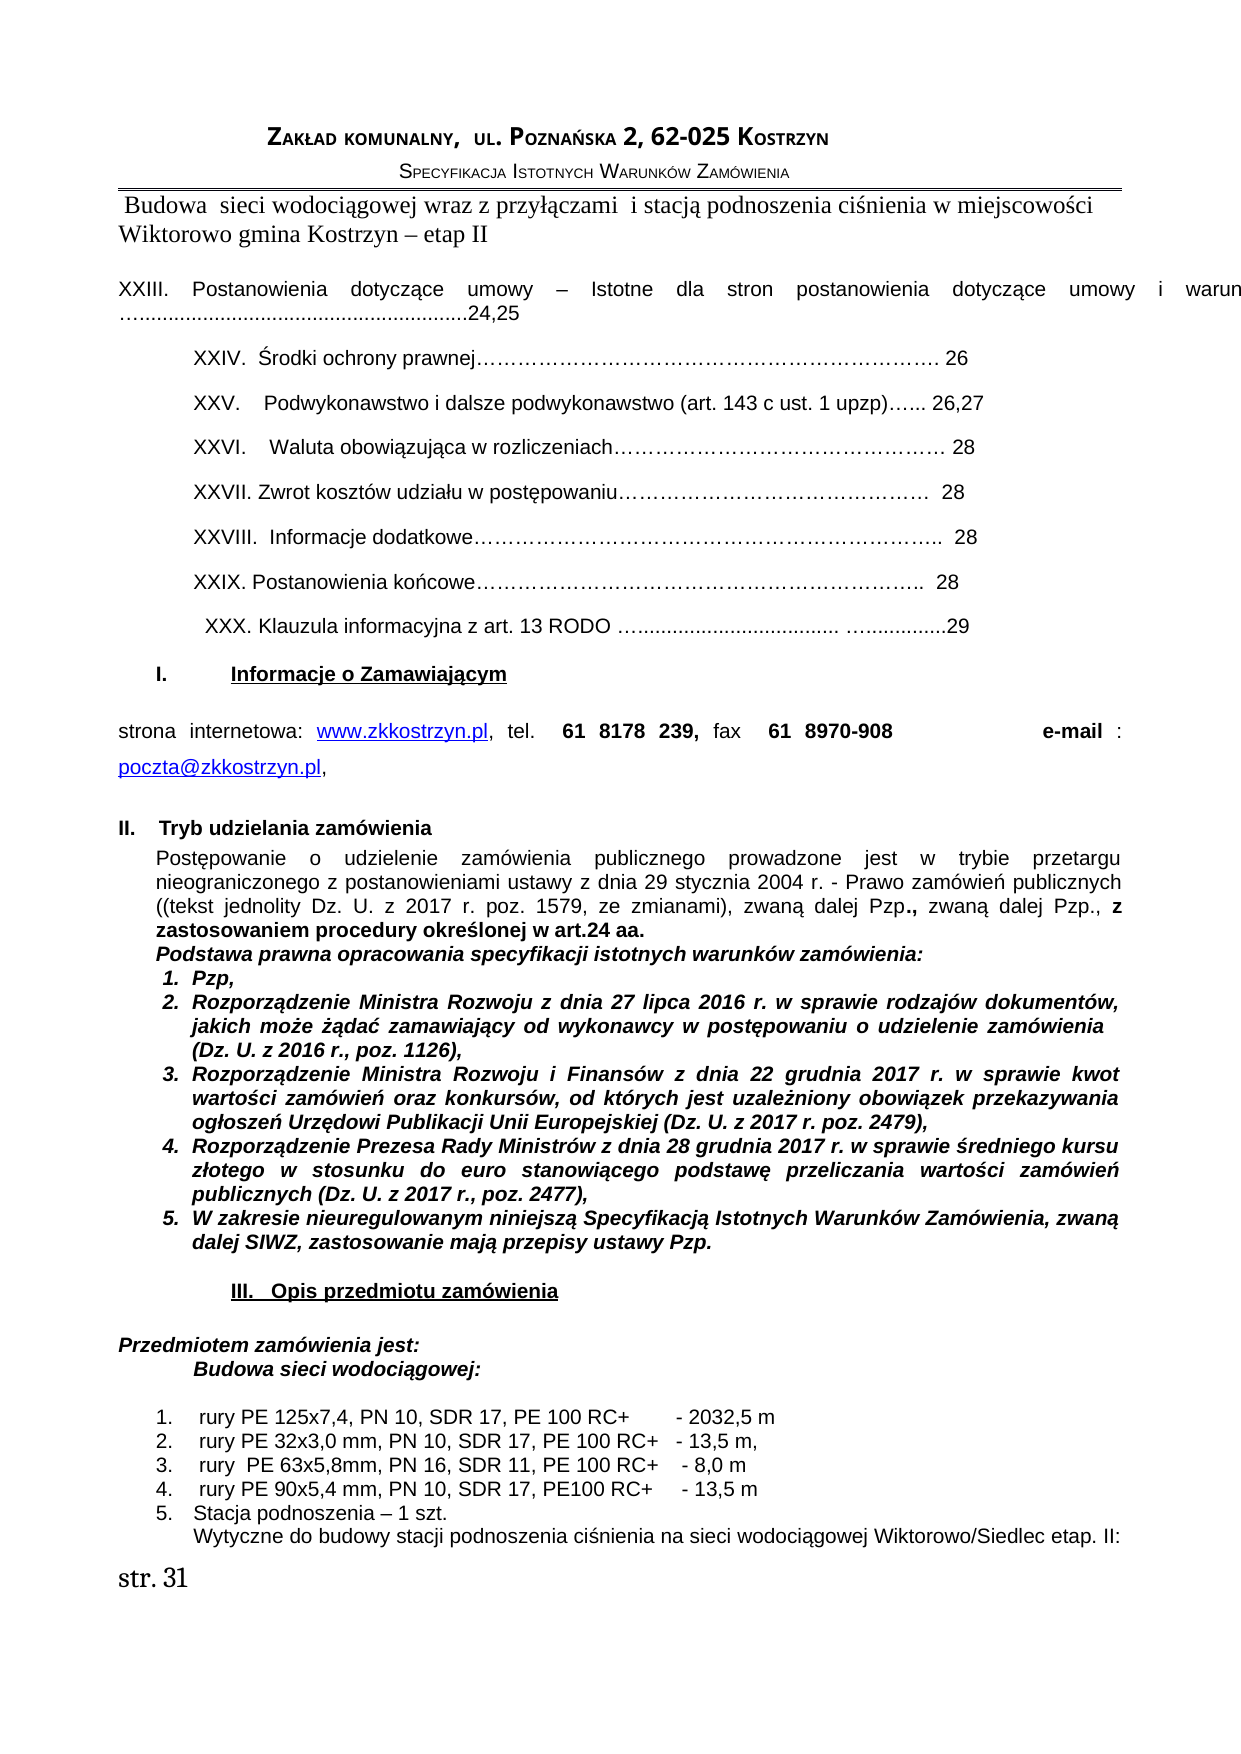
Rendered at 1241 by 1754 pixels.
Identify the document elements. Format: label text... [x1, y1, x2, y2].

list Budowa sieci wodociągowej: [156, 1357, 1122, 1381]
text Postępowanie o udzielenie zamówienia publicznego prowadzone jest w trybie przetargu nieograniczonego z postanowieniami ustawy z dnia 29 stycznia 2004 r. - Prawo zamówień publicznych ((tekst jednolity Dz. U. z 2017 r. poz. 1579, ze zmianami), zwaną dalej Pzp., zwaną dalej Pzp., z zastosowaniem procedury określonej w art.24 aa. [156, 846, 1122, 942]
list Rozporządzenie Ministra Rozwoju z dnia 27 lipca 2016 r. w sprawie rodzajów dokumentów, jakich może żądać zamawiający od wykonawcy w postępowaniu o udzielenie zamówienia (Dz. U. z 2016 r., poz. 1126), [162, 990, 1122, 1062]
list W zakresie nieuregulowanym niniejszą Specyfikacją Istotnych Warunków Zamówienia, zwaną dalej SIWZ, zastosowanie mają przepisy ustawy Pzp. [162, 1206, 1122, 1253]
text Podstawa prawna opracowania specyfikacji istotnych warunków zamówienia: [156, 942, 1122, 966]
text Przedmiotem zamówienia jest: [118, 1333, 1122, 1357]
list Rozporządzenie Prezesa Rady Ministrów z dnia 28 grudnia 2017 r. w sprawie średniego kursu złotego w stosunku do euro stanowiącego podstawę przeliczania wartości zamówień publicznych (Dz. U. z 2017 r., poz. 2477), [162, 1134, 1122, 1206]
list rury PE 125x7,4, PN 10, SDR 17, PE 100 RC+ - 2032,5 m [156, 1404, 1122, 1428]
list Stacja podnoszenia – 1 szt. [156, 1500, 1122, 1524]
table_cell [1211, 277, 1240, 662]
list rury PE 32x3,0 mm, PN 10, SDR 17, PE 100 RC+ - 13,5 m, [156, 1428, 1122, 1452]
list Wytyczne do budowy stacji podnoszenia ciśnienia na sieci wodociągowej Wiktorowo/Siedlec etap. II: [156, 1524, 1122, 1548]
subtitle III. Opis przedmiotu zamówienia [156, 1278, 1122, 1302]
list Rozporządzenie Ministra Rozwoju i Finansów z dnia 22 grudnia 2017 r. w sprawie kwot wartości zamówień oraz konkursów, od których jest uzależniony obowiązek przekazywania ogłoszeń Urzędowi Publikacji Unii Europejskiej (Dz. U. z 2017 r. poz. 2479), [162, 1062, 1122, 1134]
list Pzp, [162, 966, 1122, 990]
list rury PE 90x5,4 mm, PN 10, SDR 17, PE100 RC+ - 13,5 m [156, 1476, 1122, 1500]
list Informacje o Zamawiającym [156, 662, 1122, 686]
table_cell ZATWIERDZAM: 20.07.2018 r............................................................. (data, podpis kierownika Zamawiającego lub osoby upoważnionej) Postępowanie o udzielenie zamówienia prowadzi się w języku polskim i Zamawiający nie wyraża zgody na złożenie oświadczeń, oferty oraz innych dokumentów w języku obcym. Zamawiający oczekuje, ze Wykonawcy zapoznają się z treścią niniejszej SIWZ. Wykonawca ponosi ryzyko niedostarczenia wszystkich wymaganych informacji i dokumentów, oraz przedłożenia oferty nie odpowiadającej wymaganiom określonym przez Zamawiającego. Niniejsza Specyfikacja Istotnych Warunków Zamówienia, składa się z następujących części: Część I: Instrukcja dla Wykonawców wraz z załącznikami Załącznik nr 1 DO OPISU PRZEDMIOTU ZAMÓWIENIA: Projekt Budowlano -Wykonawczy – opracowany sierpień 2017 r. przez firmę MR-INZYNIERIA SANITARNA, os. Przyjaźni 10/238, 61-685 Poznań na budowę sieci wodociągowej wraz z przyłączami w miejscowości Wiktorowo gmina Kostrzyn – etap II. 2.Projekt budowlano – wykonawczy na budowę sieci wodociągowej wraz z przyłączami w miejscowości Wiktorowo gmina Kostrzyn – etap II.- Stacja podnoszenia ciśnienia, branża elektryczna. 3.STWiOR - Specyfikacja techniczna wykonania i odbioru robót na budowę sieci wodociągowej wraz z przyłączami i stacją podnoszenia ciśnienia w miejscowości Wiktorowo gmina Kostrzyn – etap II 4.Projekt budowlany na budowę sieci wodociągowej (działka nr 54/1) z przyłączem do budynku położonego w Wiktorowie (działka nr 37/5) 5. STWiOR – Specyfikacja techniczna na budowę sieci wodociągowej z przyłączem do budynku położonego w Wiktorowie. Część II: Formularze: Załącznik nr 1 Wzór formularza oferty – oferta Wykonawcy składany razem z ofertą Załącznik nr 2 do oferty – wzór oświadczenia Wykonawcy z art.25 a ust. 1 Prawa zamówień publicznych – dotyczące spełniania warunków udziału w postępowaniu, składany razem z ofertą Załącznik nr 2a do oferty – wzór oświadczenia Wykonawcy z art. 25 a ust. 1 Prawa zamówień publicznych – dotyczące przesłanek wykluczenia z postępowania,- składany razem z ofertą Załącznik nr 3 do oferty – wzór wykazu zrealizowanych zamówień, składany na wezwanie zmawiającego Załącznik nr 4 do oferty –,wzór wykazu osób i pracowników skierowanych przez Wykonawcę do realizacji zamówienia publicznego, składany na wezwanie zamawiającego Załącznik nr 5 do oferty - wzór zobowiązania podmiotu trzeciego składany po otwarciu ofert Załącznik nr 6 do oferty – formularz cenowy składany razem z ofertą Załącznik nr 7 –– wzór oświadczenia dotyczący przynależności do grupy kapitałowej, o której mowa w art. 24 ust. 2 pkt 5 Pzp,składany po otwarciu ofert Załącznik nr 8 do oferty - harmonogram rzeczowy, Załącznik nr 9do opisu przedmiotu zamówienia - Przedmiary robót + kosztorysy ofertowe składane razem z ofertą. Część III: Projekt umowy. CZĘŚĆ I INSTRUKCJA DLA WYKONAWCÓW Spis treści: I. Nazwa i adres Zamawiającego………………………………………………… 1 II. Tryb udzielania zamówienia……………………………………………………. 1 III. Opis przedmiotu zamówienia……………………………………………4,5,6,7 IV. Oferty częściowe ………………………………………………………8 V Zamówienia uzupełniające …………………………………………………… 8 VI Oferty wariantowe …………………………………………………..8 VII Terminy realizacji, Informacja o oświadczeniach lub dokumentach, jakie mają dostarczyć wykonawcy w celu potwierdzenie spełniania warunków udziału w postępowaniu oraz niepodleganiu wykluczeniu na podstawie art.24 ust. 1 Pzp ………………………………………………………………………………………, 8,9,10 VIII. Sposób porozumiewania się z Zamawiającego z Wykonawcami ……………11 IX . Warunki udziału w postępowaniu oraz opis sposobu dokonywania oceny spełniania tych warunków ………………………………………………………….................................1,12,13,14 X. Dokumenty podmiotów zagranicznych................................................... XI. Osoby uprawnione do porozumiewania się z Wykonawcami ……………….. 16 XII. Wymagania dotyczące wadium…………………………………………… 16,17 XIII. Termin związania z oferta………………………………………………………18 XIV. Opis sposobu przygotowania oferty ……………………………………………18 XV. Opis sposobu obliczenia ceny……………………………………………………16 XVI. Wyjaśnienie i zmiany w treści SIWZ…………………………………………….19 XVII. Zmiany lub wycofanie złożonej oferty………………………………………… 19 XVIII. Miejsce termin i sposób złożenia oferty…………………………………………20 XIX. Tryb otwarcia ofert……………………………………………………………… 20 XX. Kryterium oceny ofert…………………………………………………………… 21 XXI Informacje o formalnościach, jakie powinny zostać dopełnione po wyborze oferty w celu zawarcia umowy w sprawie zamówienia publicznego………………………. 21,22,23 XXII. Zabezpieczenie należytego wykonania umowy………………………………. 23 XXIII. Postanowienia dotyczące umowy – Istotne dla stron postanowienia dotyczące umowy i warunkiUmowy zostały, które zostały wprowadzone do wzoru umowy – ….........................................................24,25 XXIV. Środki ochrony prawnej…………………………………………………………. 26 XXV. Podwykonawstwo i dalsze podwykonawstwo (art. 143 c ust. 1 upzp)…... 26,27 XXVI. Waluta obowiązująca w rozliczeniach………………………………………… 28 XXVII. Zwrot kosztów udziału w postępowaniu……………………………………… 28 XXVIII. Informacje dodatkowe………………………………………………………….. 28 XXIX. Postanowienia końcowe……………………………………………………….. 28 XXX. Klauzula informacyjna z art. 13 RODO …................................... …..............29 [107, 277, 1211, 662]
list rury PE 63x5,8mm, PN 16, SDR 11, PE 100 RC+ - 8,0 m [156, 1452, 1122, 1476]
text strona internetowa: www.zkkostrzyn.pl, tel. 61 8178 239, fax 61 8970-908 e-mail : poczta@zkkostrzyn.pl, [118, 719, 1122, 779]
subtitle II. Tryb udzielania zamówienia [62, 816, 1122, 840]
